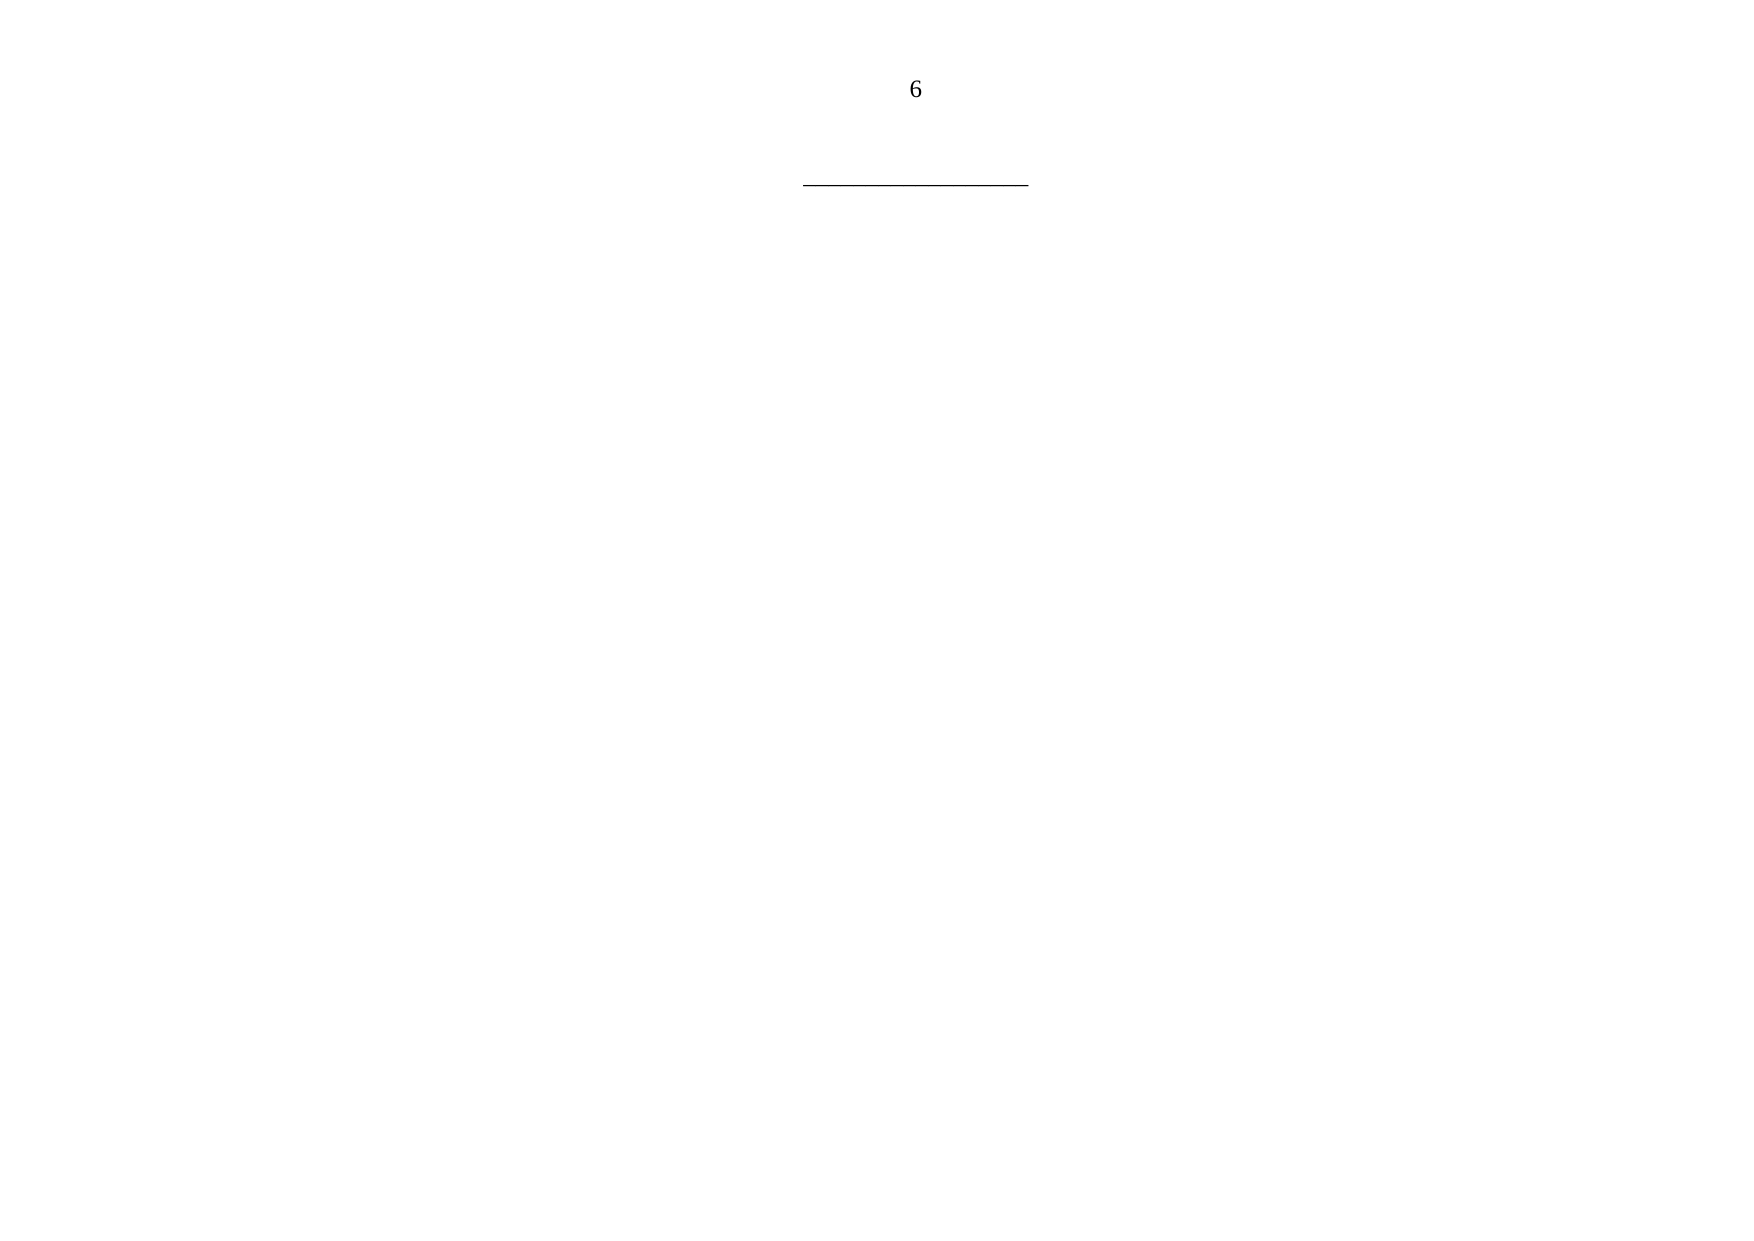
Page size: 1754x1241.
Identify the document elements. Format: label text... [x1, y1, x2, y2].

text __________________ [118, 160, 1713, 189]
